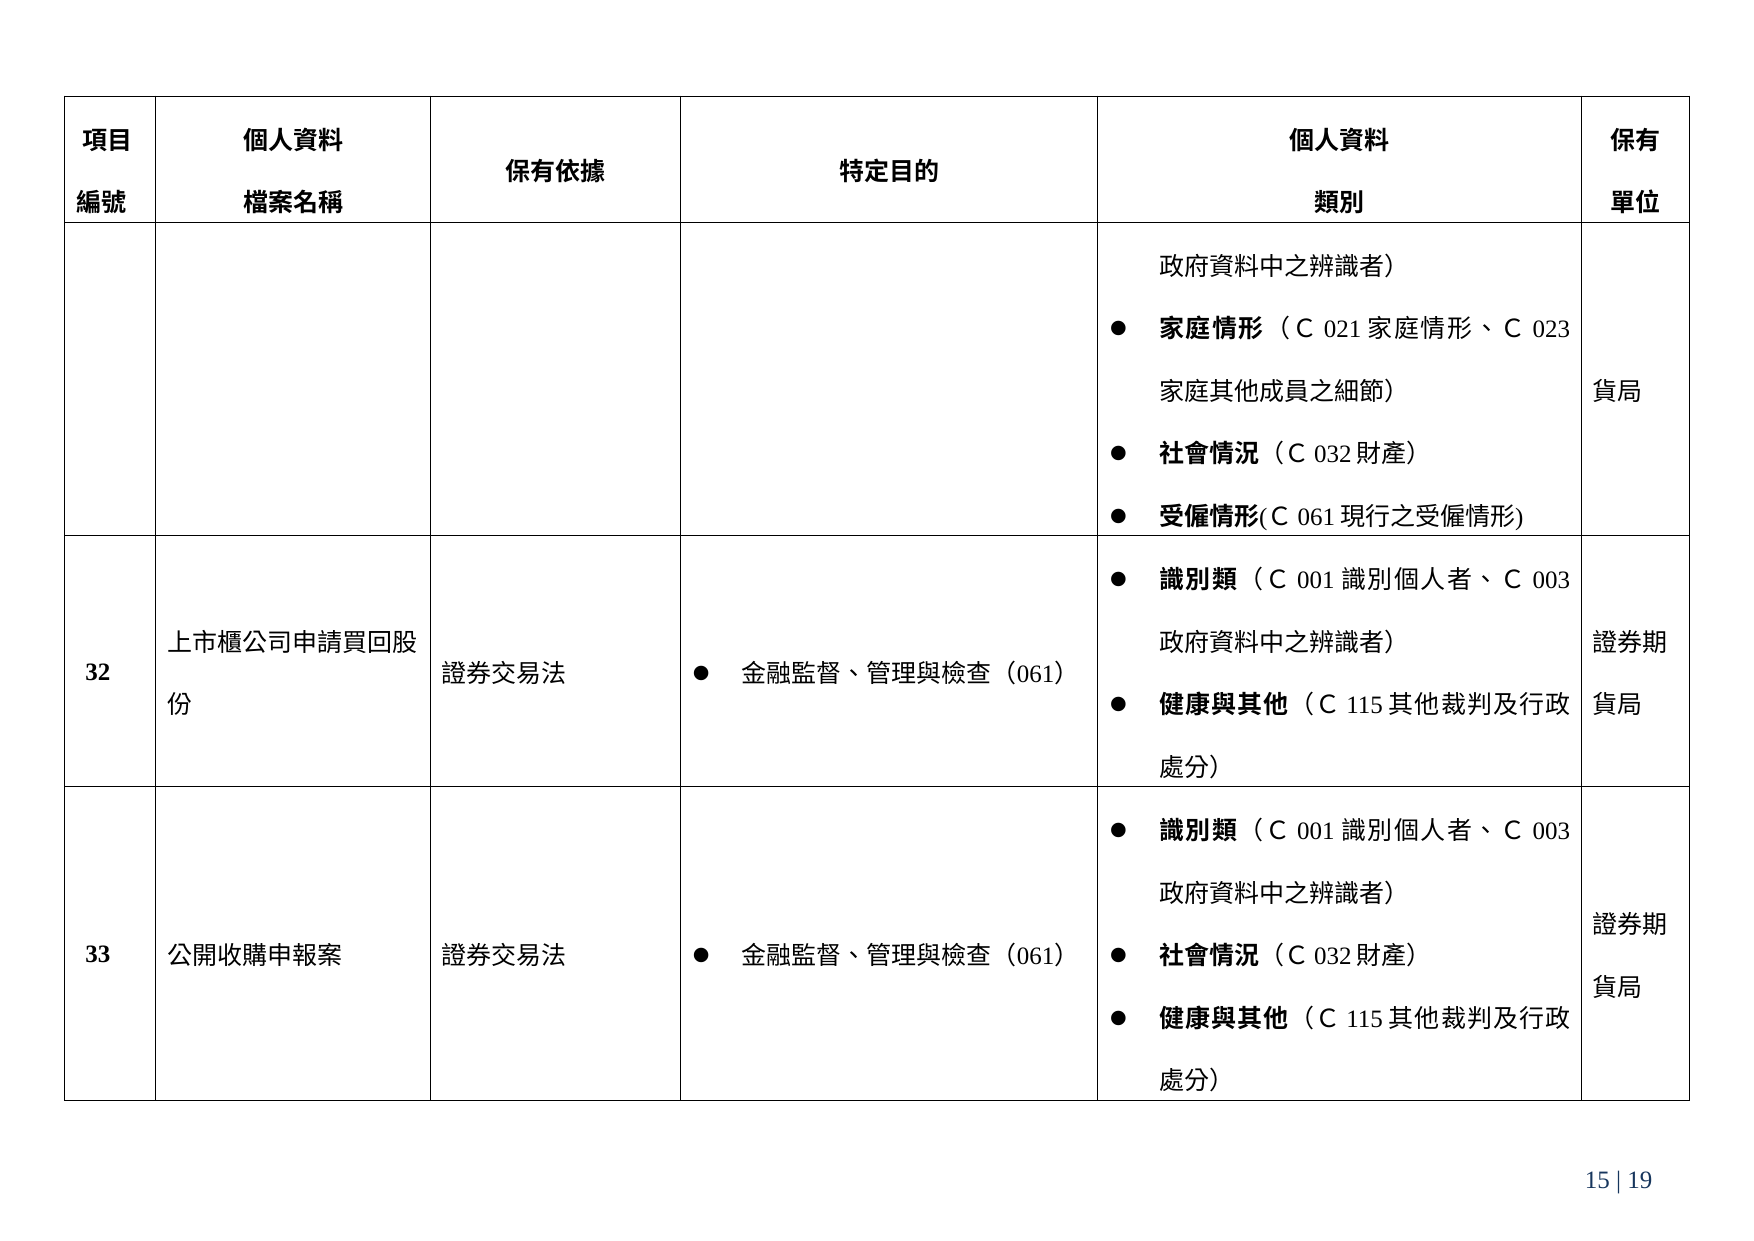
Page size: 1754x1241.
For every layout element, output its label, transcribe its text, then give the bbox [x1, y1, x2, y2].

table_cell 識別類（Ｃ001識別個人者、Ｃ003政府資料中之辨識者） 健康與其他（Ｃ115其他裁判及行政處分） [1098, 536, 1581, 786]
table_header 個人資料 類別 [1098, 97, 1581, 222]
table_cell [65, 536, 155, 786]
table_cell 金融監督、管理與檢查（061） [681, 787, 1097, 1100]
table_header 特定目的 [681, 97, 1097, 222]
table_cell 證券交易法 [431, 536, 680, 786]
table_cell 貨局 [1582, 223, 1689, 535]
table_cell [65, 787, 155, 1100]
table_header 個人資料 檔案名稱 [156, 97, 430, 222]
table_cell 證券交易法 [431, 787, 680, 1100]
table_header 保有 單位 [1582, 97, 1689, 222]
table_cell 識別類（Ｃ001識別個人者、Ｃ003政府資料中之辨識者） 家庭情形（Ｃ021家庭情形、Ｃ023家庭其他成員之細節） 社會情況（Ｃ032財產） 受僱情形(Ｃ061現行之受僱情形) [1098, 223, 1581, 535]
table_header 保有依據 [431, 97, 680, 222]
table_header 項目 編號 [65, 97, 155, 222]
table_cell 證券期貨局 [1582, 536, 1689, 786]
table_cell 公開收購申報案 [156, 787, 430, 1100]
table_cell [431, 223, 680, 535]
table_cell 識別類（Ｃ001識別個人者、Ｃ003政府資料中之辨識者） 社會情況（Ｃ032財產） 健康與其他（Ｃ115其他裁判及行政處分） [1098, 787, 1581, 1100]
table_cell [156, 223, 430, 535]
table_cell 證券期貨局 [1582, 787, 1689, 1100]
table_cell 金融監督、管理與檢查（061） [681, 536, 1097, 786]
table_cell 上市櫃公司申請買回股份 [156, 536, 430, 786]
table_cell [681, 223, 1097, 535]
table_cell [65, 223, 155, 535]
